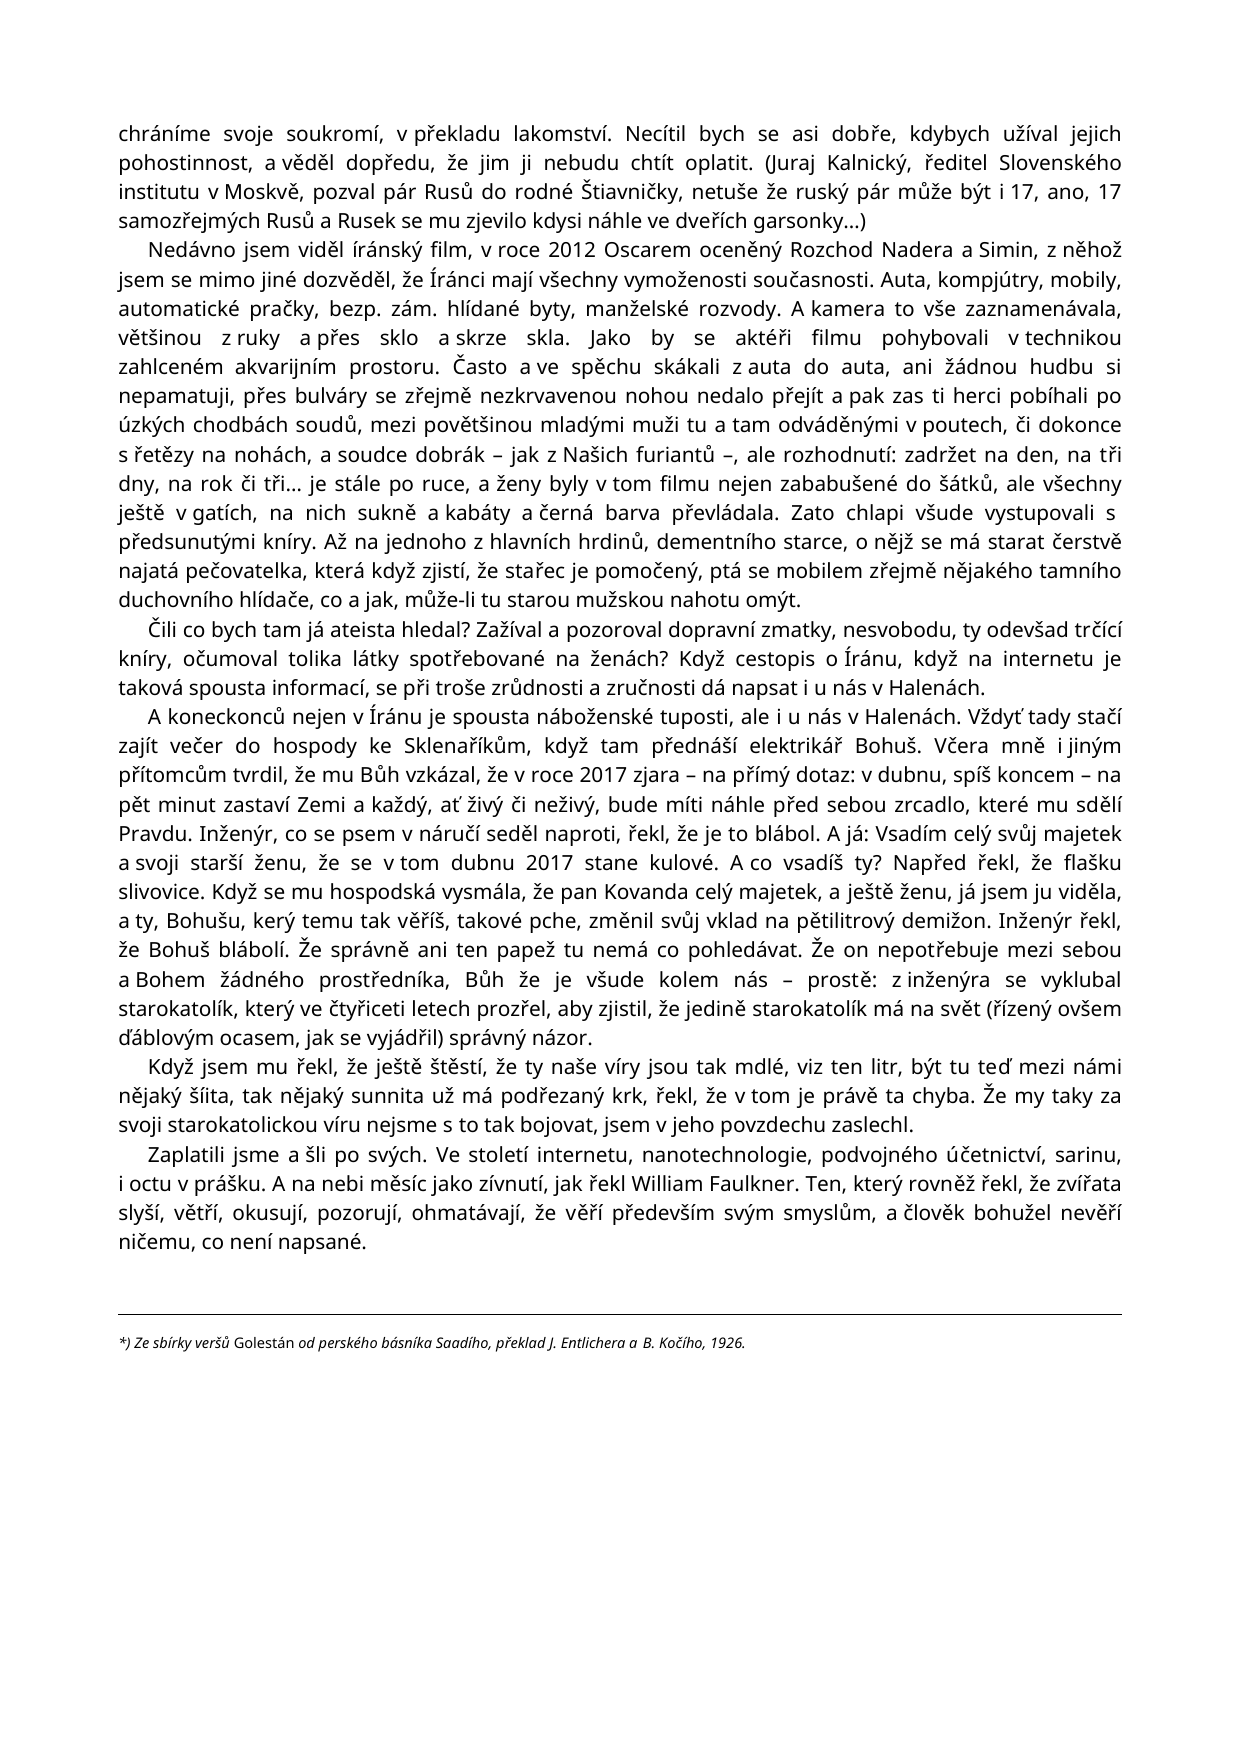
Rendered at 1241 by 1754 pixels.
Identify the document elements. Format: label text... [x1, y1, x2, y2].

text Zaplatili jsme a šli po svých. Ve století internetu, nanotechnologie, podvojného účetnictví, sarinu, i octu v prášku. A na nebi měsíc jako zívnutí, jak řekl William Faulkner. Ten, který rovněž řekl, že zvířata slyší, větří, okusují, pozorují, ohmatávají, že věří především svým smyslům, a člověk bohužel nevěří ničemu, co není napsané. [118, 1139, 1122, 1256]
text Čili co bych tam já ateista hledal? Zažíval a pozoroval dopravní zmatky, nesvobodu, ty odevšad trčící kníry, očumoval tolika látky spotřebované na ženách? Když cestopis o Íránu, když na internetu je taková spousta informací, se při troše zrůdnosti a zručnosti dá napsat i u nás v Halenách. [118, 614, 1122, 701]
text A koneckonců nejen v Íránu je spousta náboženské tuposti, ale i u nás v Halenách. Vždyť tady stačí zajít večer do hospody ke Sklenaříkům, když tam přednáší elektrikář Bohuš. Včera mně i jiným přítomcům tvrdil, že mu Bůh vzkázal, že v roce 2017 zjara – na přímý dotaz: v dubnu, spíš koncem – na pět minut zastaví Zemi a každý, ať živý či neživý, bude míti náhle před sebou zrcadlo, které mu sdělí Pravdu. Inženýr, co se psem v náručí seděl naproti, řekl, že je to blábol. A já: Vsadím celý svůj majetek a svoji starší ženu, že se v tom dubnu 2017 stane kulové. A co vsadíš ty? Napřed řekl, že flašku slivovice. Když se mu hospodská vysmála, že pan Kovanda celý majetek, a ještě ženu, já jsem ju viděla, a ty, Bohušu, kerý temu tak věříš, takové pche, změnil svůj vklad na pětilitrový demižon. Inženýr řekl, že Bohuš blábolí. Že správně ani ten papež tu nemá co pohledávat. Že on nepotřebuje mezi sebou a Bohem žádného prostředníka, Bůh že je všude kolem nás – prostě: z inženýra se vyklubal starokatolík, který ve čtyřiceti letech prozřel, aby zjistil, že jedině starokatolík má na svět (řízený ovšem ďáblovým ocasem, jak se vyjádřil) správný názor. [118, 701, 1122, 1051]
text Nedávno jsem viděl íránský film, v roce 2012 Oscarem oceněný Rozchod Nadera a Simin, z něhož jsem se mimo jiné dozvěděl, že Íránci mají všechny vymoženosti současnosti. Auta, kompjútry, mobily, automatické pračky, bezp. zám. hlídané byty, manželské rozvody. A kamera to vše zaznamenávala, většinou z ruky a přes sklo a skrze skla. Jako by se aktéři filmu pohybovali v technikou zahlceném akvarijním prostoru. Často a ve spěchu skákali z auta do auta, ani žádnou hudbu si nepamatuji, přes bulváry se zřejmě nezkrvavenou nohou nedalo přejít a pak zas ti herci pobíhali po úzkých chodbách soudů, mezi povětšinou mladými muži tu a tam odváděnými v poutech, či dokonce s řetězy na nohách, a soudce dobrák – jak z Našich furiantů –, ale rozhodnutí: zadržet na den, na tři dny, na rok či tři… je stále po ruce, a ženy byly v tom filmu nejen zababušené do šátků, ale všechny ještě v gatích, na nich sukně a kabáty a černá barva převládala. Zato chlapi všude vystupovali s předsunutými kníry. Až na jednoho z hlavních hrdinů, dementního starce, o nějž se má starat čerstvě najatá pečovatelka, která když zjistí, že stařec je pomočený, ptá se mobilem zřejmě nějakého tamního duchovního hlídače, co a jak, může-li tu starou mužskou nahotu omýt. [118, 235, 1122, 614]
text *) Ze sbírky veršů Golestán od perského básníka Saadího, překlad J. Entlichera a B. Kočího, 1926. [118, 1315, 1122, 1353]
text chráníme svoje soukromí, v překladu lakomství. Necítil bych se asi dobře, kdybych užíval jejich pohostinnost, a věděl dopředu, že jim ji nebudu chtít oplatit. (Juraj Kalnický, ředitel Slovenského institutu v Moskvě, pozval pár Rusů do rodné Štiavničky, netuše že ruský pár může být i 17, ano, 17 samozřejmých Rusů a Rusek se mu zjevilo kdysi náhle ve dveřích garsonky…) [118, 118, 1122, 235]
text Když jsem mu řekl, že ještě štěstí, že ty naše víry jsou tak mdlé, viz ten litr, být tu teď mezi námi nějaký šíita, tak nějaký sunnita už má podřezaný krk, řekl, že v tom je právě ta chyba. Že my taky za svoji starokatolickou víru nejsme s to tak bojovat, jsem v jeho povzdechu zaslechl. [118, 1051, 1122, 1139]
